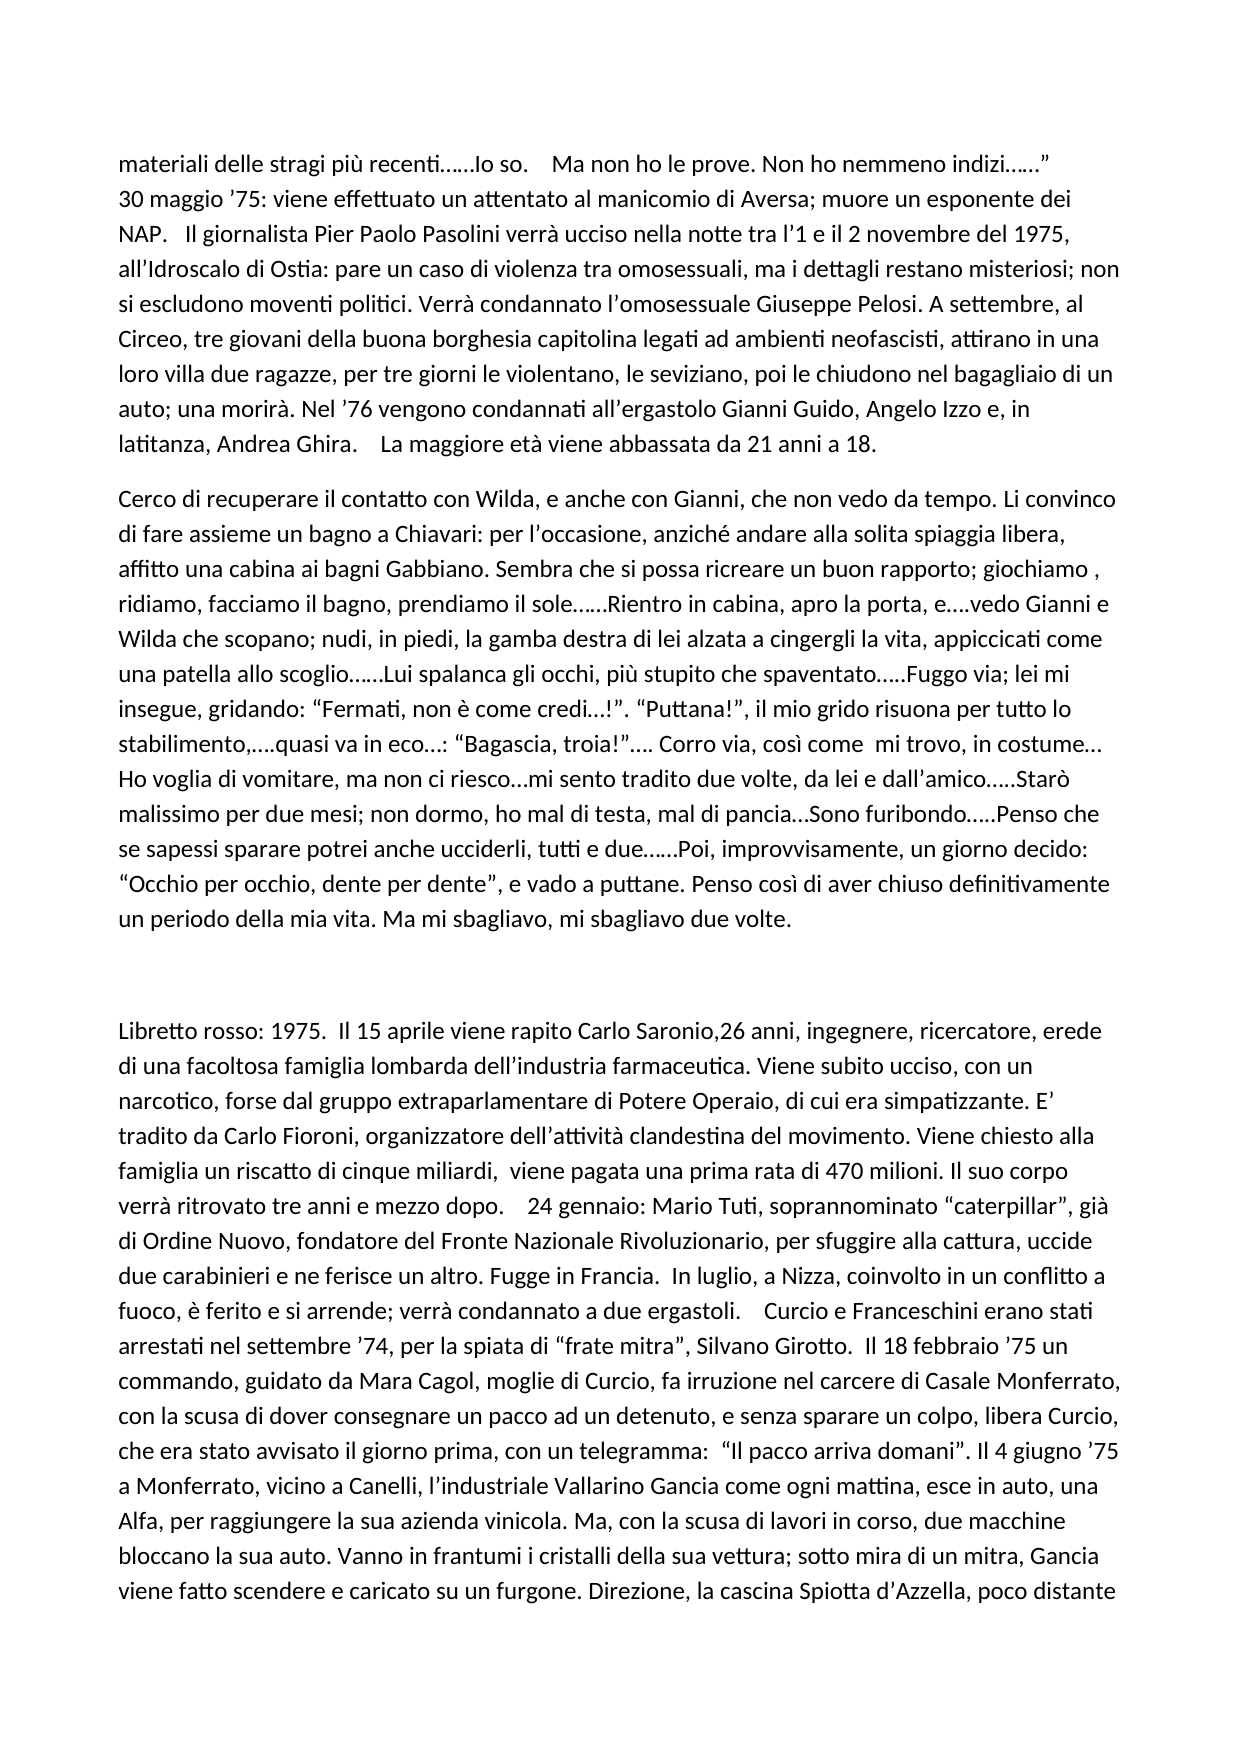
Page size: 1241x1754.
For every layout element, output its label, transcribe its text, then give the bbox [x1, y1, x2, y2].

text Cerco di recuperare il contatto con Wilda, e anche con Gianni, che non vedo da tempo. Li convinco di fare assieme un bagno a Chiavari: per l’occasione, anziché andare alla solita spiaggia libera, affitto una cabina ai bagni Gabbiano. Sembra che si possa ricreare un buon rapporto; giochiamo , ridiamo, facciamo il bagno, prendiamo il sole……Rientro in cabina, apro la porta, e….vedo Gianni e Wilda che scopano; nudi, in piedi, la gamba destra di lei alzata a cingergli la vita, appiccicati come una patella allo scoglio……Lui spalanca gli occhi, più stupito che spaventato…..Fuggo via; lei mi insegue, gridando: “Fermati, non è come credi…!”. “Puttana!”, il mio grido risuona per tutto lo stabilimento,….quasi va in eco…: “Bagascia, troia!”…. Corro via, così come mi trovo, in costume… Ho voglia di vomitare, ma non ci riesco…mi sento tradito due volte, da lei e dall’amico…..Starò malissimo per due mesi; non dormo, ho mal di testa, mal di pancia…Sono furibondo…..Penso che se sapessi sparare potrei anche ucciderli, tutti e due……Poi, improvvisamente, un giorno decido: “Occhio per occhio, dente per dente”, e vado a puttane. Penso così di aver chiuso definitivamente un periodo della mia vita. Ma mi sbagliavo, mi sbagliavo due volte. [118, 483, 1122, 934]
text Libretto rosso: 1975. Il 15 aprile viene rapito Carlo Saronio,26 anni, ingegnere, ricercatore, erede di una facoltosa famiglia lombarda dell’industria farmaceutica. Viene subito ucciso, con un narcotico, forse dal gruppo extraparlamentare di Potere Operaio, di cui era simpatizzante. E’ tradito da Carlo Fioroni, organizzatore dell’attività clandestina del movimento. Viene chiesto alla famiglia un riscatto di cinque miliardi, viene pagata una prima rata di 470 milioni. Il suo corpo verrà ritrovato tre anni e mezzo dopo. 24 gennaio: Mario Tuti, soprannominato “caterpillar”, già di Ordine Nuovo, fondatore del Fronte Nazionale Rivoluzionario, per sfuggire alla cattura, uccide due carabinieri e ne ferisce un altro. Fugge in Francia. In luglio, a Nizza, coinvolto in un conflitto a fuoco, è ferito e si arrende; verrà condannato a due ergastoli. Curcio e Franceschini erano stati arrestati nel settembre ’74, per la spiata di “frate mitra”, Silvano Girotto. Il 18 febbraio ’75 un commando, guidato da Mara Cagol, moglie di Curcio, fa irruzione nel carcere di Casale Monferrato, con la scusa di dover consegnare un pacco ad un detenuto, e senza sparare un colpo, libera Curcio, che era stato avvisato il giorno prima, con un telegramma: “Il pacco arriva domani”. Il 4 giugno ’75 a Monferrato, vicino a Canelli, l’industriale Vallarino Gancia come ogni mattina, esce in auto, una Alfa, per raggiungere la sua azienda vinicola. Ma, con la scusa di lavori in corso, due macchine bloccano la sua auto. Vanno in frantumi i cristalli della sua vettura; sotto mira di un mitra, Gancia viene fatto scendere e caricato su un furgone. Direzione, la cascina Spiotta d’Azzella, poco distante [118, 1015, 1122, 1606]
text materiali delle stragi più recenti……Io so. Ma non ho le prove. Non ho nemmeno indizi……” 30 maggio ’75: viene effettuato un attentato al manicomio di Aversa; muore un esponente dei NAP. Il giornalista Pier Paolo Pasolini verrà ucciso nella notte tra l’1 e il 2 novembre del 1975, all’Idroscalo di Ostia: pare un caso di violenza tra omosessuali, ma i dettagli restano misteriosi; non si escludono moventi politici. Verrà condannato l’omosessuale Giuseppe Pelosi. A settembre, al Circeo, tre giovani della buona borghesia capitolina legati ad ambienti neofascisti, attirano in una loro villa due ragazze, per tre giorni le violentano, le seviziano, poi le chiudono nel bagagliaio di un auto; una morirà. Nel ’76 vengono condannati all’ergastolo Gianni Guido, Angelo Izzo e, in latitanza, Andrea Ghira. La maggiore età viene abbassata da 21 anni a 18. [118, 148, 1122, 458]
